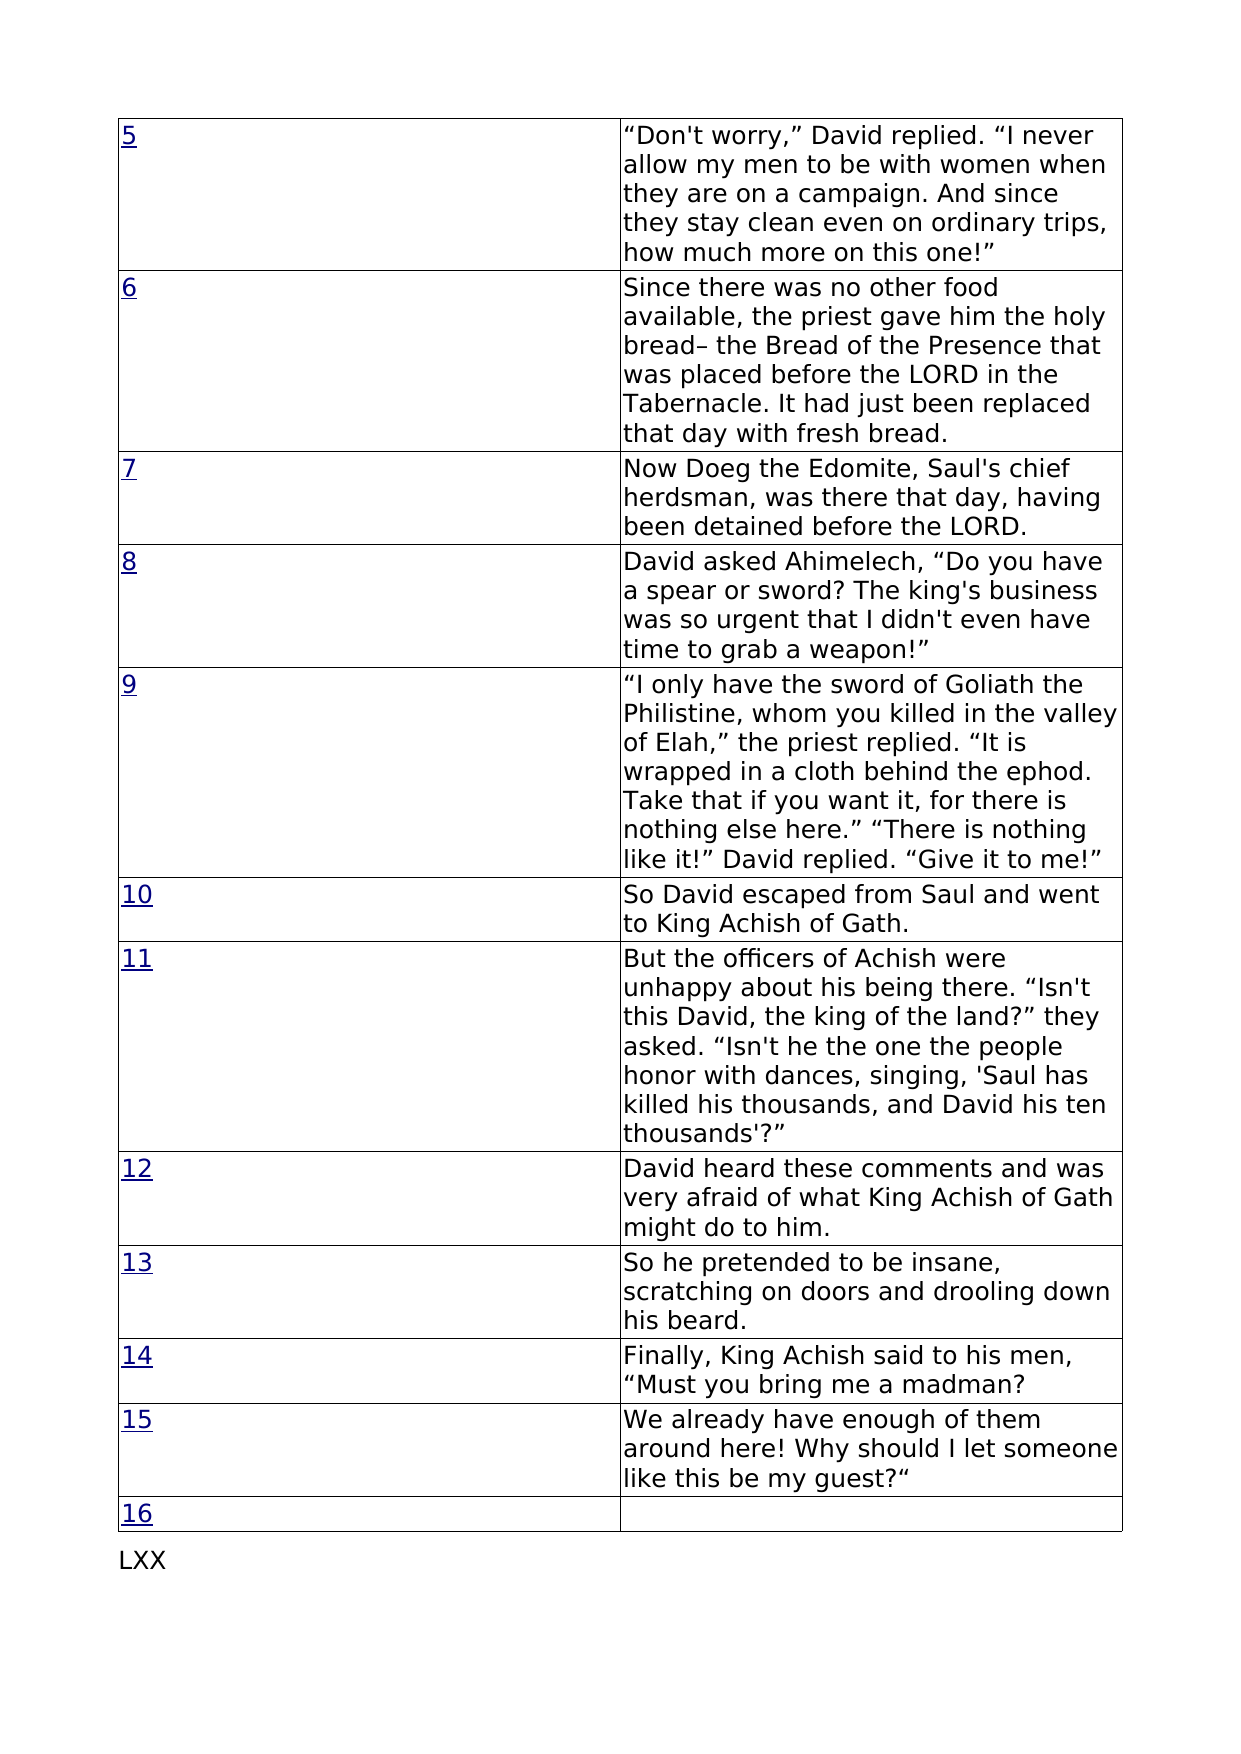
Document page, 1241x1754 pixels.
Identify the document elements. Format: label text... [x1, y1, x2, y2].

table_cell 15 [119, 1404, 620, 1496]
table_cell 11 [119, 942, 620, 1151]
table_cell “Don't worry,” David replied. “I never allow my men to be with women when they are on a campaign. And since they stay clean even on ordinary trips, how much more on this one!” [621, 119, 1122, 270]
table_cell Since there was no other food available, the priest gave him the holy bread– the Bread of the Presence that was placed before the LORD in the Tabernacle. It had just been replaced that day with fresh bread. [621, 271, 1122, 451]
table_cell 14 [119, 1339, 620, 1402]
table_cell 12 [119, 1152, 620, 1245]
table_cell So he pretended to be insane, scratching on doors and drooling down his beard. [621, 1246, 1122, 1338]
table_cell 13 [119, 1246, 620, 1338]
table_cell 8 [119, 545, 620, 667]
table_cell But the officers of Achish were unhappy about his being there. “Isn't this David, the king of the land?” they asked. “Isn't he the one the people honor with dances, singing, 'Saul has killed his thousands, and David his ten thousands'?” [621, 942, 1122, 1151]
table_cell 6 [119, 271, 620, 451]
table_cell “I only have the sword of Goliath the Philistine, whom you killed in the valley of Elah,” the priest replied. “It is wrapped in a cloth behind the ephod. Take that if you want it, for there is nothing else here.” “There is nothing like it!” David replied. “Give it to me!” [621, 668, 1122, 877]
table_cell 16 [119, 1497, 620, 1531]
text LXX [118, 1546, 1122, 1575]
table_cell [621, 1497, 1122, 1531]
table_cell David asked Ahimelech, “Do you have a spear or sword? The king's business was so urgent that I didn't even have time to grab a weapon!” [621, 545, 1122, 667]
table_cell 5 [119, 119, 620, 270]
table_cell So David escaped from Saul and went to King Achish of Gath. [621, 878, 1122, 941]
table_cell 9 [119, 668, 620, 877]
table_cell 10 [119, 878, 620, 941]
table_cell We already have enough of them around here! Why should I let someone like this be my guest?“ [621, 1404, 1122, 1496]
table_cell Now Doeg the Edomite, Saul's chief herdsman, was there that day, having been detained before the LORD. [621, 452, 1122, 544]
table_cell Finally, King Achish said to his men, “Must you bring me a madman? [621, 1339, 1122, 1402]
table_cell David heard these comments and was very afraid of what King Achish of Gath might do to him. [621, 1152, 1122, 1245]
table_cell 7 [119, 452, 620, 544]
